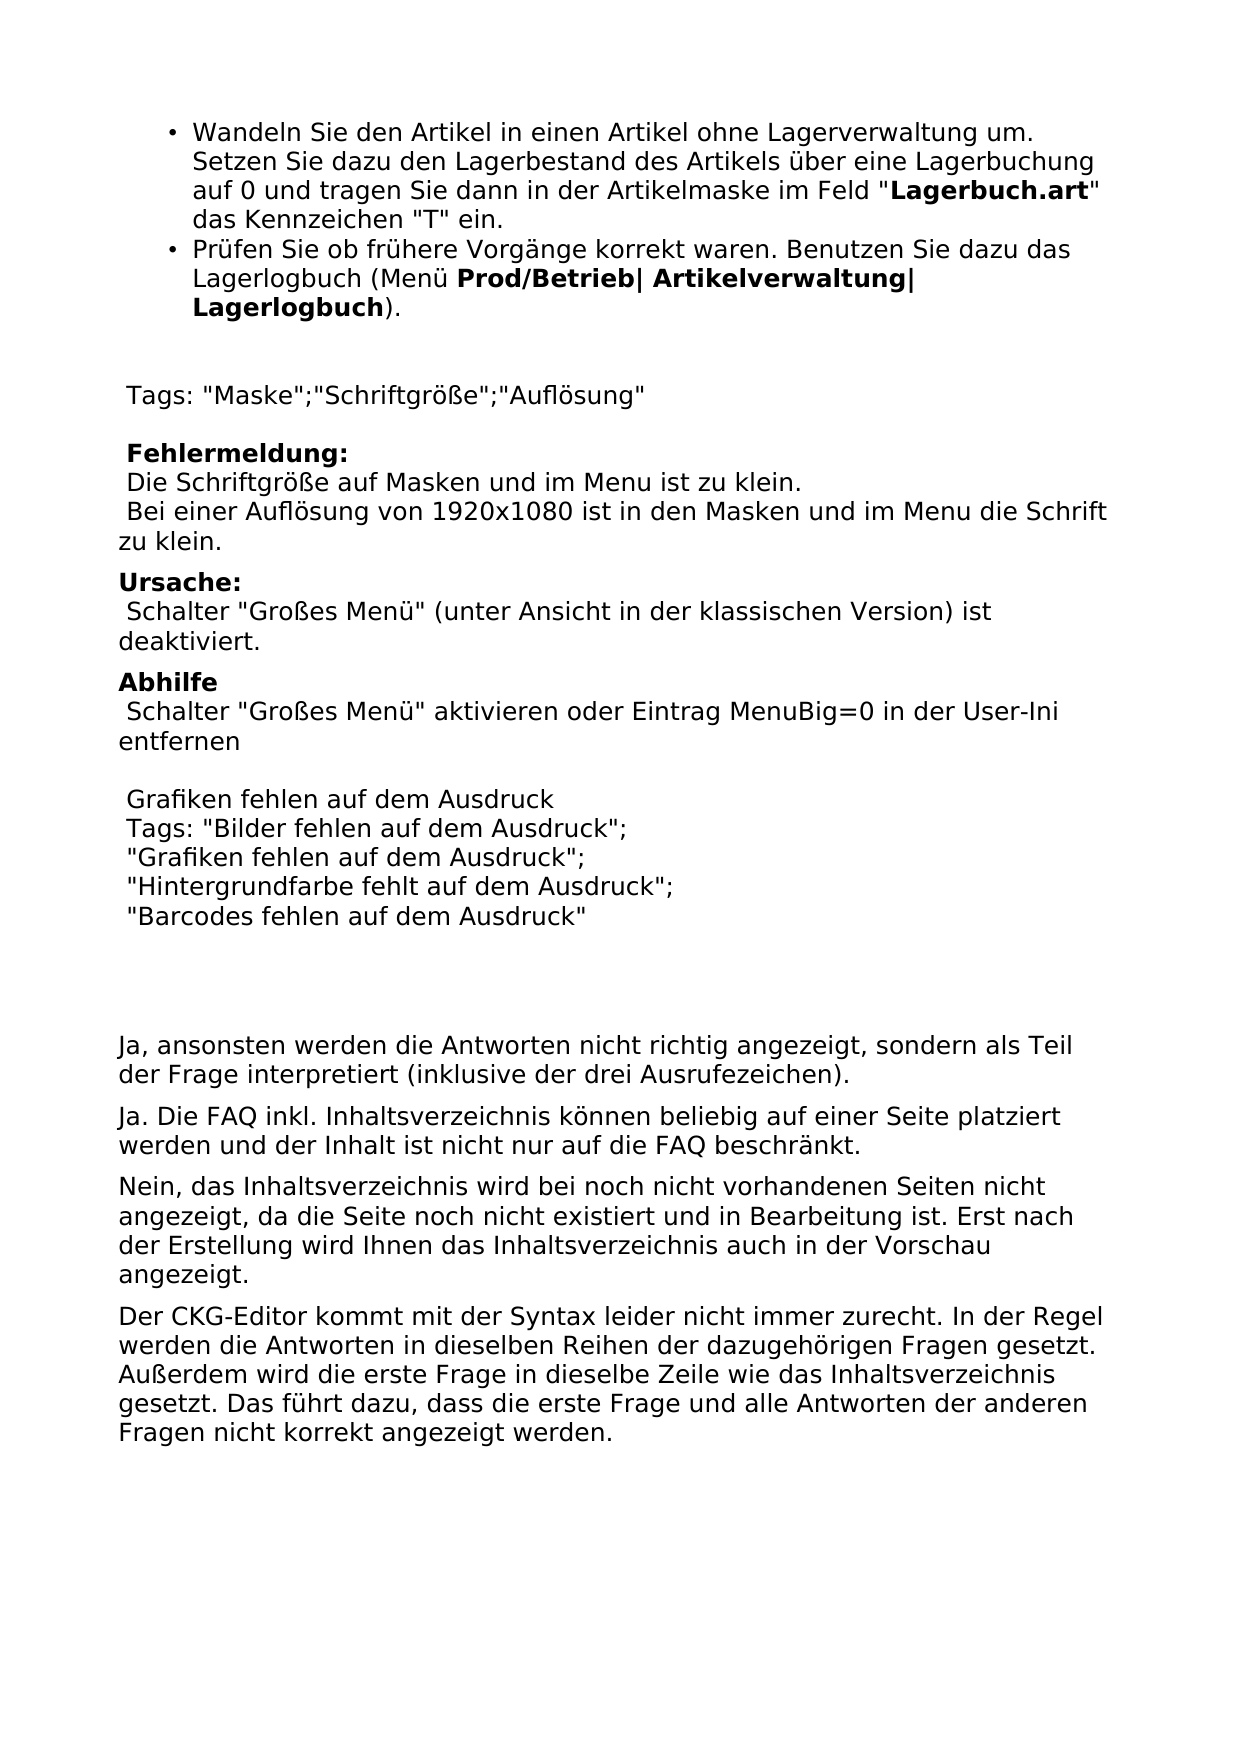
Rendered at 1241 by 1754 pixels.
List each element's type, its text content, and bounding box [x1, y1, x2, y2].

text Abhilfe Schalter "Großes Menü" aktivieren oder Eintrag MenuBig=0 in der User-Ini entfernen Grafiken fehlen auf dem Ausdruck Tags: "Bilder fehlen auf dem Ausdruck"; "Grafiken fehlen auf dem Ausdruck"; "Hintergrundfarbe fehlt auf dem Ausdruck"; "Barcodes fehlen auf dem Ausdruck" [118, 668, 1122, 1018]
text Der CKG-Editor kommt mit der Syntax leider nicht immer zurecht. In der Regel werden die Antworten in dieselben Reihen der dazugehörigen Fragen gesetzt. Außerdem wird die erste Frage in dieselbe Zeile wie das Inhaltsverzeichnis gesetzt. Das führt dazu, dass die erste Frage und alle Antworten der anderen Fragen nicht korrekt angezeigt werden. [118, 1302, 1122, 1448]
list Prüfen Sie ob frühere Vorgänge korrekt waren. Benutzen Sie dazu das Lagerlogbuch (Menü Prod/Betrieb| Artikelverwaltung| Lagerlogbuch). [177, 235, 1122, 322]
text Ursache: Schalter "Großes Menü" (unter Ansicht in der klassischen Version) ist deaktiviert. [118, 568, 1122, 656]
text Ja, ansonsten werden die Antworten nicht richtig angezeigt, sondern als Teil der Frage interpretiert (inklusive der drei Ausrufezeichen). [118, 1031, 1122, 1089]
list Wandeln Sie den Artikel in einen Artikel ohne Lagerverwaltung um. Setzen Sie dazu den Lagerbestand des Artikels über eine Lagerbuchung auf 0 und tragen Sie dann in der Artikelmaske im Feld "Lagerbuch.art" das Kennzeichen "T" ein. [177, 118, 1122, 235]
text Tags: "Maske";"Schriftgröße";"Auflösung" Fehlermeldung: Die Schriftgröße auf Masken und im Menu ist zu klein. Bei einer Auflösung von 1920x1080 ist in den Masken und im Menu die Schrift zu klein. [118, 352, 1122, 556]
text Nein, das Inhaltsverzeichnis wird bei noch nicht vorhandenen Seiten nicht angezeigt, da die Seite noch nicht existiert und in Bearbeitung ist. Erst nach der Erstellung wird Ihnen das Inhaltsverzeichnis auch in der Vorschau angezeigt. [118, 1173, 1122, 1289]
text Ja. Die FAQ inkl. Inhaltsverzeichnis können beliebig auf einer Seite platziert werden und der Inhalt ist nicht nur auf die FAQ beschränkt. [118, 1102, 1122, 1160]
